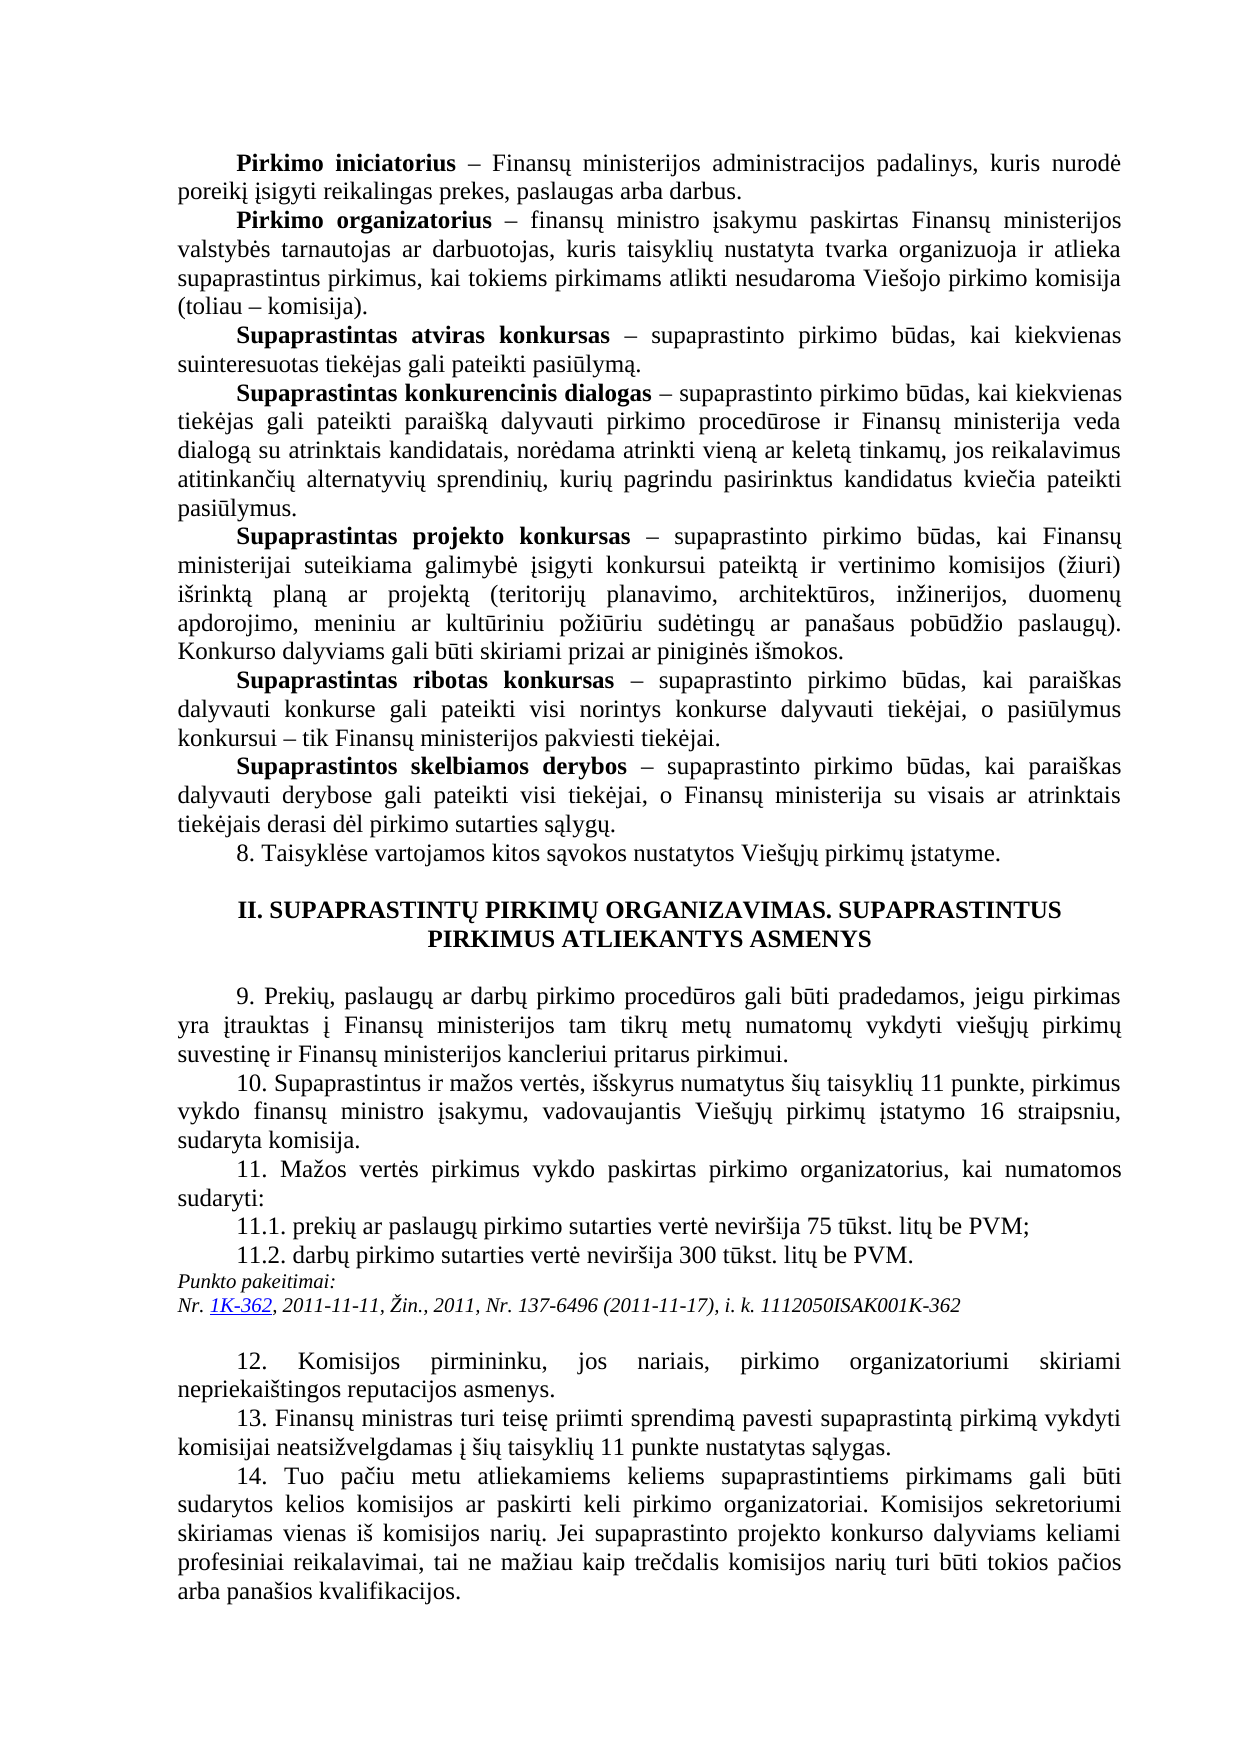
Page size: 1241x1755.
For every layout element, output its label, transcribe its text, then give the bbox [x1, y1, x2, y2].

text II. SUPAPRASTINTŲ PIRKIMŲ ORGANIZAVIMAS. SUPAPRASTINTUS PIRKIMUS ATLIEKANTYS ASMENYS [177, 895, 1122, 953]
text 12. Komisijos pirmininku, jos nariais, pirkimo organizatoriumi skiriami nepriekaištingos reputacijos asmenys. [177, 1346, 1122, 1403]
text Nr. 1K-362, 2011-11-11, Žin., 2011, Nr. 137-6496 (2011-11-17), i. k. 1112050ISAK001K-362 [177, 1293, 1122, 1317]
text Supaprastintas atviras konkursas – supaprastinto pirkimo būdas, kai kiekvienas suinteresuotas tiekėjas gali pateikti pasiūlymą. [177, 320, 1122, 378]
text 10. Supaprastintus ir mažos vertės, išskyrus numatytus šių taisyklių 11 punkte, pirkimus vykdo finansų ministro įsakymu, vadovaujantis Viešųjų pirkimų įstatymo 16 straipsniu, sudaryta komisija. [177, 1068, 1122, 1154]
text Pirkimo organizatorius – finansų ministro įsakymu paskirtas Finansų ministerijos valstybės tarnautojas ar darbuotojas, kuris taisyklių nustatyta tvarka organizuoja ir atlieka supaprastintus pirkimus, kai tokiems pirkimams atlikti nesudaroma Viešojo pirkimo komisija (toliau – komisija). [177, 205, 1122, 320]
text Supaprastintas konkurencinis dialogas – supaprastinto pirkimo būdas, kai kiekvienas tiekėjas gali pateikti paraišką dalyvauti pirkimo procedūrose ir Finansų ministerija veda dialogą su atrinktais kandidatais, norėdama atrinkti vieną ar keletą tinkamų, jos reikalavimus atitinkančių alternatyvių sprendinių, kurių pagrindu pasirinktus kandidatus kviečia pateikti pasiūlymus. [177, 378, 1122, 521]
text 11. Mažos vertės pirkimus vykdo paskirtas pirkimo organizatorius, kai numatomos sudaryti: [177, 1154, 1122, 1211]
text Supaprastintas ribotas konkursas – supaprastinto pirkimo būdas, kai paraiškas dalyvauti konkurse gali pateikti visi norintys konkurse dalyvauti tiekėjai, o pasiūlymus konkursui – tik Finansų ministerijos pakviesti tiekėjai. [177, 665, 1122, 751]
text 13. Finansų ministras turi teisę priimti sprendimą pavesti supaprastintą pirkimą vykdyti komisijai neatsižvelgdamas į šių taisyklių 11 punkte nustatytas sąlygas. [177, 1403, 1122, 1461]
text 8. Taisyklėse vartojamos kitos sąvokos nustatytos Viešųjų pirkimų įstatyme. [177, 838, 1122, 866]
text 14. Tuo pačiu metu atliekamiems keliems supaprastintiems pirkimams gali būti sudarytos kelios komisijos ar paskirti keli pirkimo organizatoriai. Komisijos sekretoriumi skiriamas vienas iš komisijos narių. Jei supaprastinto projekto konkurso dalyviams keliami profesiniai reikalavimai, tai ne mažiau kaip trečdalis komisijos narių turi būti tokios pačios arba panašios kvalifikacijos. [177, 1461, 1122, 1604]
text 11.2. darbų pirkimo sutarties vertė neviršija 300 tūkst. litų be PVM. [177, 1240, 1122, 1269]
text Pirkimo iniciatorius – Finansų ministerijos administracijos padalinys, kuris nurodė poreikį įsigyti reikalingas prekes, paslaugas arba darbus. [177, 148, 1122, 205]
text 9. Prekių, paslaugų ar darbų pirkimo procedūros gali būti pradedamos, jeigu pirkimas yra įtrauktas į Finansų ministerijos tam tikrų metų numatomų vykdyti viešųjų pirkimų suvestinę ir Finansų ministerijos kancleriui pritarus pirkimui. [177, 981, 1122, 1068]
text Supaprastintos skelbiamos derybos – supaprastinto pirkimo būdas, kai paraiškas dalyvauti derybose gali pateikti visi tiekėjai, o Finansų ministerija su visais ar atrinktais tiekėjais derasi dėl pirkimo sutarties sąlygų. [177, 751, 1122, 838]
text 11.1. prekių ar paslaugų pirkimo sutarties vertė neviršija 75 tūkst. litų be PVM; [177, 1211, 1122, 1240]
text Punkto pakeitimai: [177, 1269, 1122, 1293]
text Supaprastintas projekto konkursas – supaprastinto pirkimo būdas, kai Finansų ministerijai suteikiama galimybė įsigyti konkursui pateiktą ir vertinimo komisijos (žiuri) išrinktą planą ar projektą (teritorijų planavimo, architektūros, inžinerijos, duomenų apdorojimo, meniniu ar kultūriniu požiūriu sudėtingų ar panašaus pobūdžio paslaugų). Konkurso dalyviams gali būti skiriami prizai ar piniginės išmokos. [177, 521, 1122, 665]
